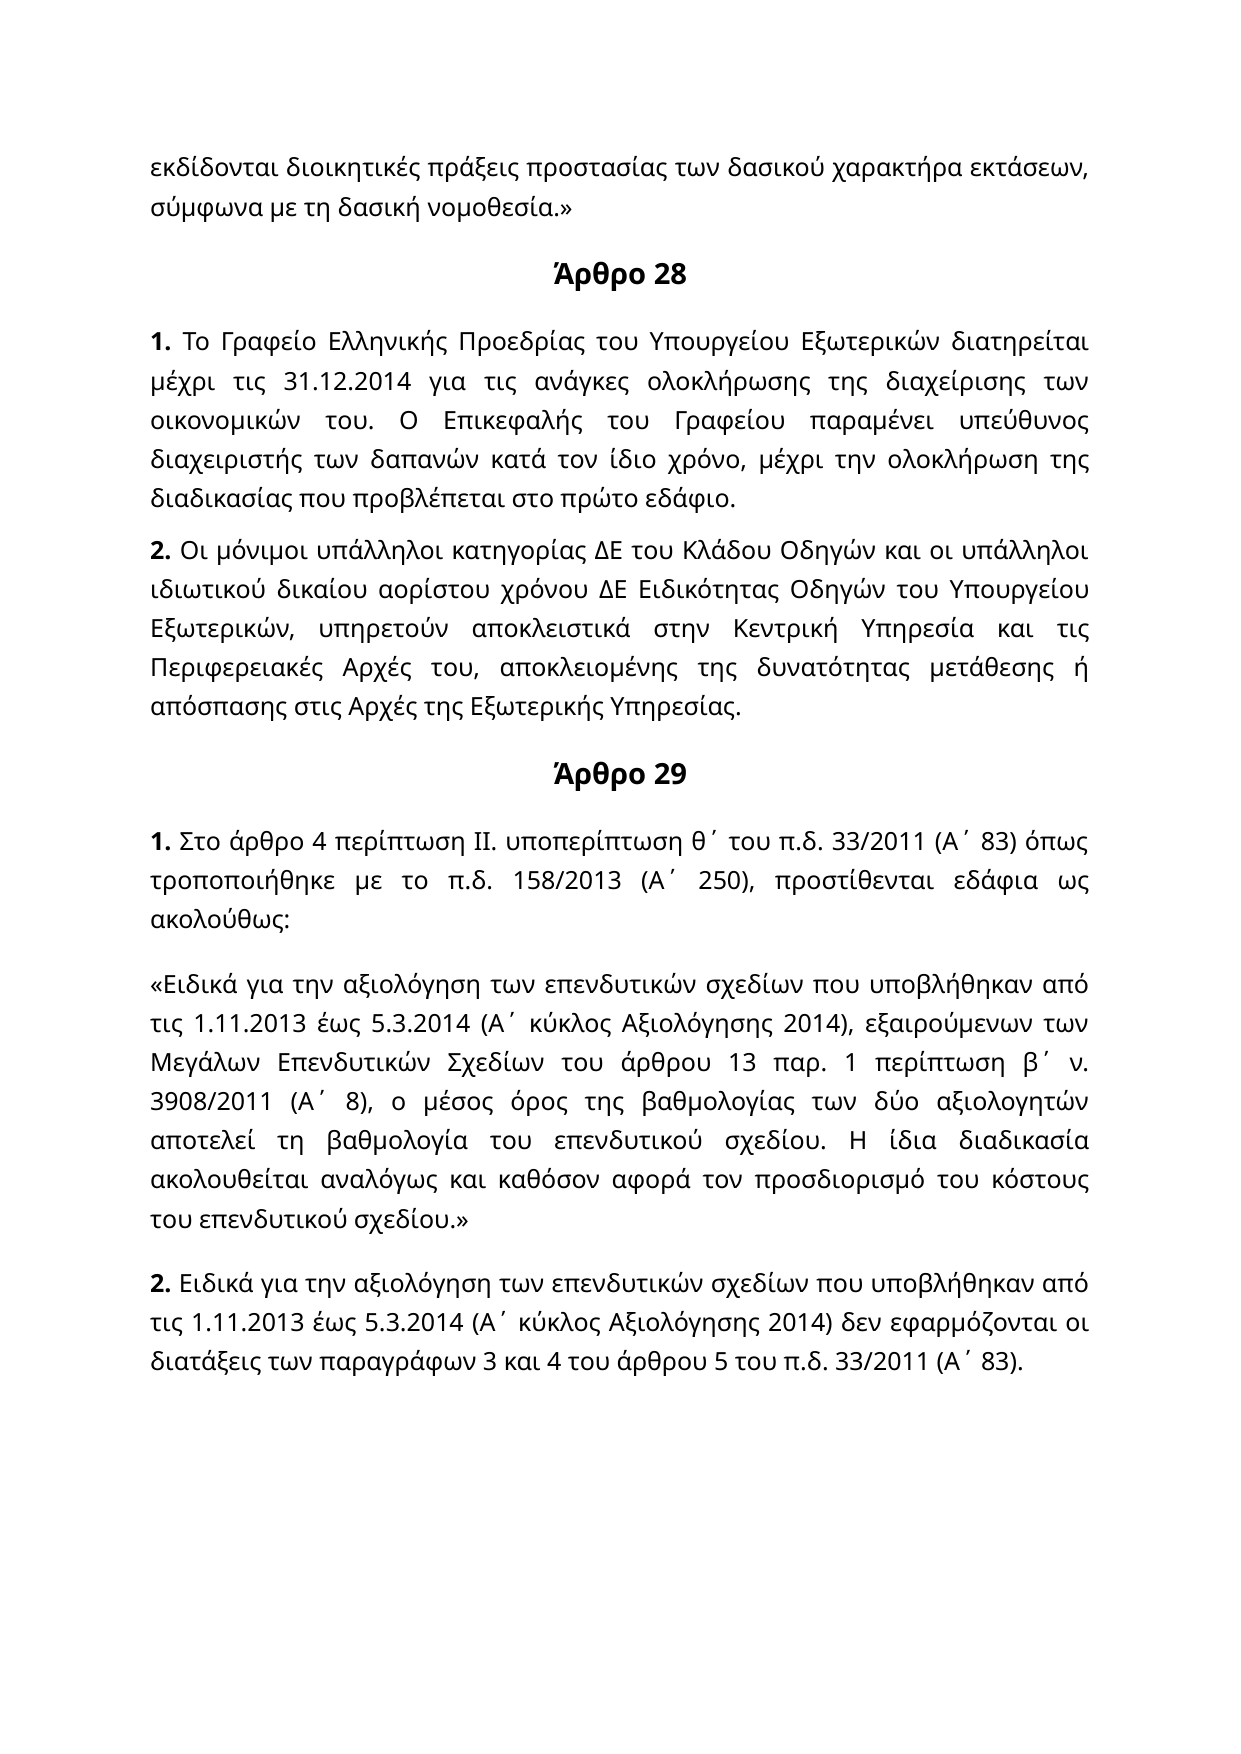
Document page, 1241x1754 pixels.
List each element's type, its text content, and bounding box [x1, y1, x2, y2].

subtitle Άρθρο 29 [150, 753, 1090, 793]
text 1. To Γραφείο Ελληνικής Προεδρίας του Υπουργείου Εξωτερικών διατηρείται μέχρι τις 31.12.2014 για τις ανάγκες ολοκλήρωσης της διαχείρισης των οικονομικών του. Ο Επικεφαλής του Γραφείου παραμένει υπεύθυνος διαχειριστής των δαπανών κατά τον ίδιο χρόνο, μέχρι την ολοκλήρωση της διαδικασίας που προβλέπεται στο πρώτο εδάφιο. [150, 324, 1090, 515]
text «Ειδικά για την αξιολόγηση των επενδυτικών σχεδίων που υποβλήθηκαν από τις 1.11.2013 έως 5.3.2014 (Α΄ κύκλος Αξιολόγησης 2014), εξαιρούμενων των Μεγάλων Επενδυτικών Σχεδίων του άρθρου 13 παρ. 1 περίπτωση β΄ ν. 3908/2011 (Α΄ 8), ο μέσος όρος της βαθμολογίας των δύο αξιολογητών αποτελεί τη βαθμολογία του επενδυτικού σχεδίου. Η ίδια διαδικασία ακολουθείται αναλόγως και καθόσον αφορά τον προσδιορισμό του κόστους του επενδυτικού σχεδίου.» [150, 966, 1090, 1235]
subtitle Άρθρο 28 [150, 253, 1090, 293]
text εκδίδονται διοικητικές πράξεις προστασίας των δασικού χαρακτήρα εκτάσεων, σύμφωνα με τη δασική νομοθεσία.» [150, 150, 1090, 223]
text 1. Στο άρθρο 4 περίπτωση II. υποπερίπτωση θ΄ του π.δ. 33/2011 (Α΄ 83) όπως τροποποιήθηκε με το π.δ. 158/2013 (Α΄ 250), προστίθενται εδάφια ως ακολούθως: [150, 824, 1090, 936]
text 2. Ειδικά για την αξιολόγηση των επενδυτικών σχεδίων που υποβλήθηκαν από τις 1.11.2013 έως 5.3.2014 (Α΄ κύκλος Αξιολόγησης 2014) δεν εφαρμόζονται οι διατάξεις των παραγράφων 3 και 4 του άρθρου 5 του π.δ. 33/2011 (Α΄ 83). [150, 1265, 1090, 1378]
text 2. Οι μόνιμοι υπάλληλοι κατηγορίας ΔΕ του Κλάδου Οδηγών και οι υπάλληλοι ιδιωτικού δικαίου αορίστου χρόνου ΔΕ Ειδικότητας Οδηγών του Υπουργείου Εξωτερικών, υπηρετούν αποκλειστικά στην Κεντρική Υπηρεσία και τις Περιφερειακές Αρχές του, αποκλειομένης της δυνατότητας μετάθεσης ή απόσπασης στις Αρχές της Εξωτερικής Υπηρεσίας. [150, 532, 1090, 723]
